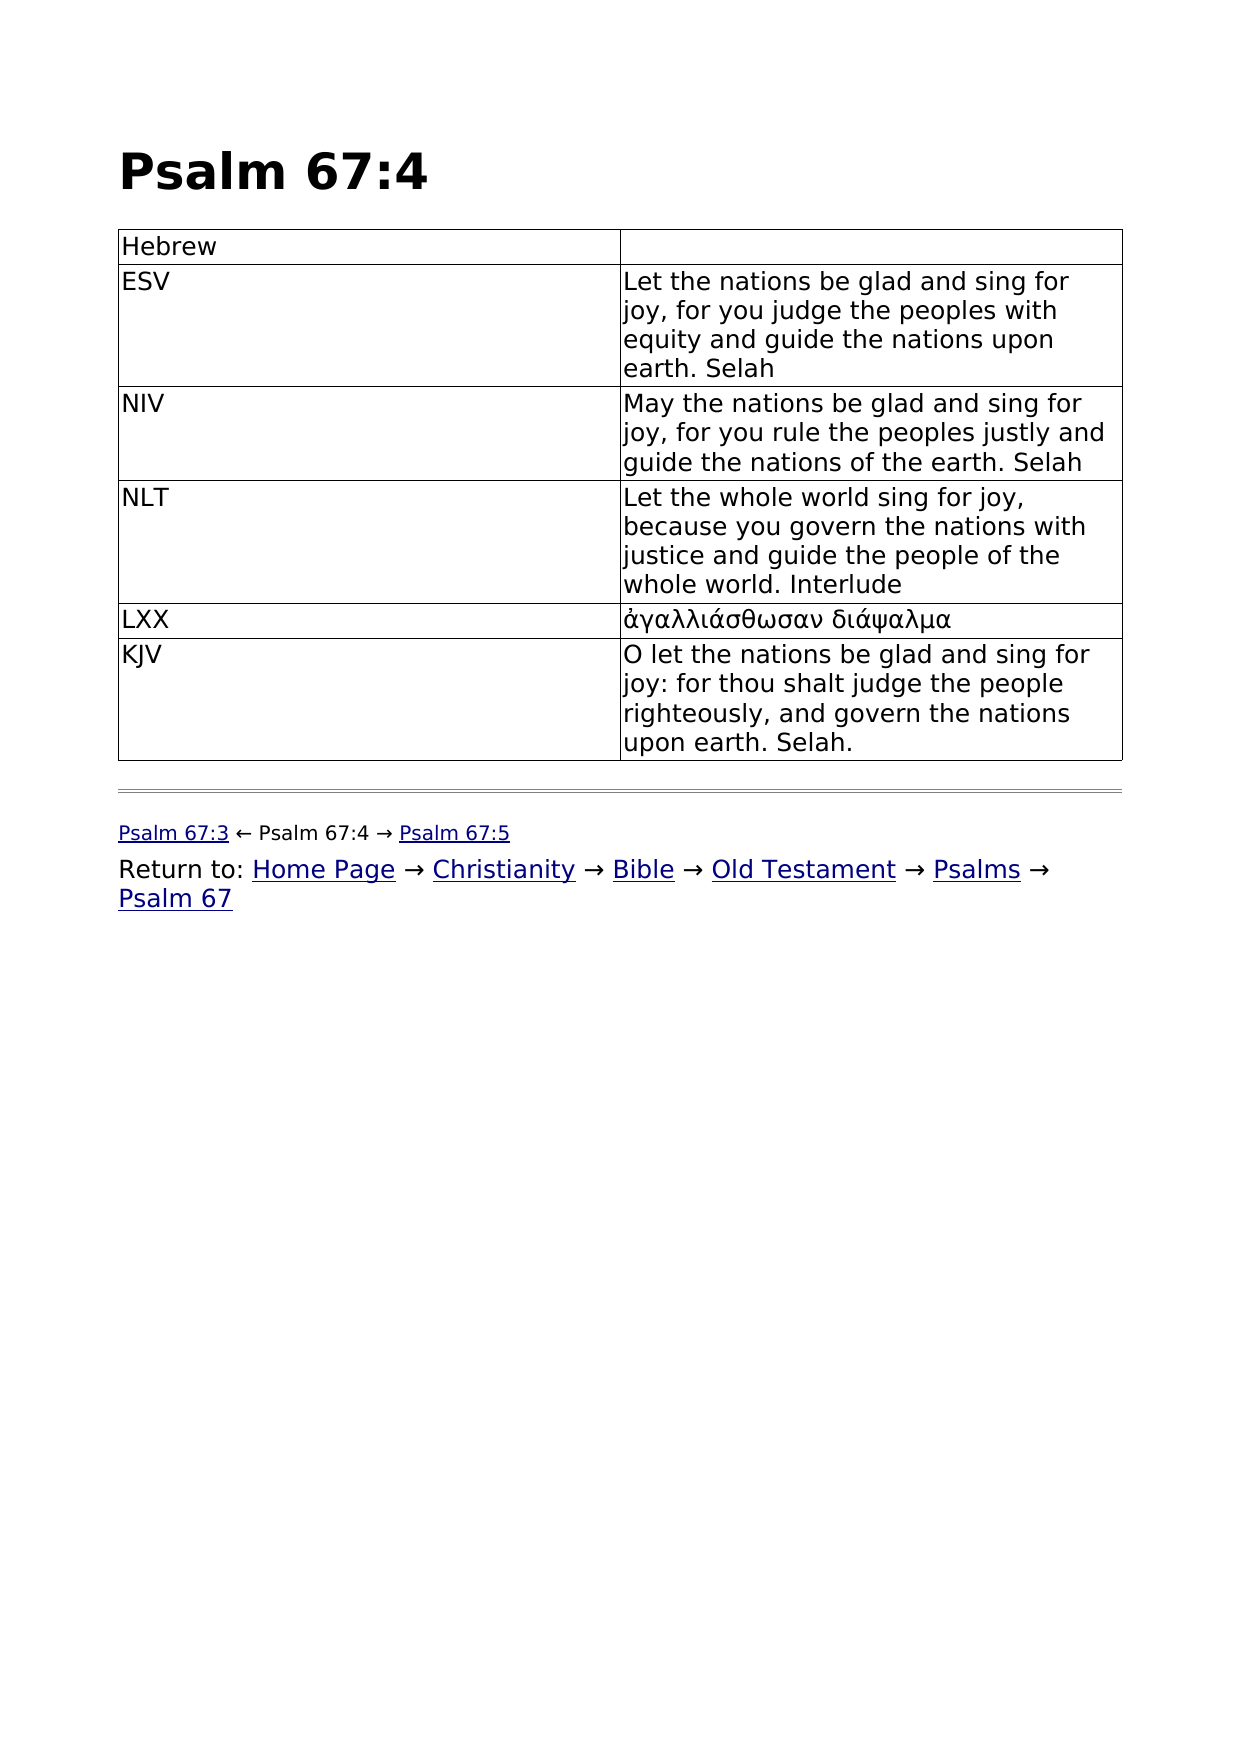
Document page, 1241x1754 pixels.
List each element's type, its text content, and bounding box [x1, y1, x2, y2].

table_cell O let the nations be glad and sing for joy: for thou shalt judge the people righteously, and govern the nations upon earth. Selah. [621, 639, 1122, 760]
table_cell ESV [119, 265, 620, 386]
table_cell Let the whole world sing for joy, because you govern the nations with justice and guide the people of the whole world. Interlude [621, 481, 1122, 602]
table_cell Let the nations be glad and sing for joy, for you judge the peoples with equity and guide the nations upon earth. Selah [621, 265, 1122, 386]
table_cell LXX [119, 604, 620, 637]
table_header Hebrew [119, 230, 620, 264]
table_cell NLT [119, 481, 620, 602]
table_cell ἀγαλλιάσθωσαν διάψαλμα [621, 604, 1122, 637]
text Psalm 67:3 ← Psalm 67:4 → Psalm 67:5 [118, 821, 1122, 855]
table_header [621, 230, 1122, 264]
table_cell NIV [119, 387, 620, 480]
table_cell KJV [119, 639, 620, 760]
subtitle Psalm 67:4 [118, 143, 1122, 201]
text Return to: Home Page → Christianity → Bible → Old Testament → Psalms → Psalm 67 [118, 855, 1122, 914]
table_cell May the nations be glad and sing for joy, for you rule the peoples justly and guide the nations of the earth. Selah [621, 387, 1122, 480]
